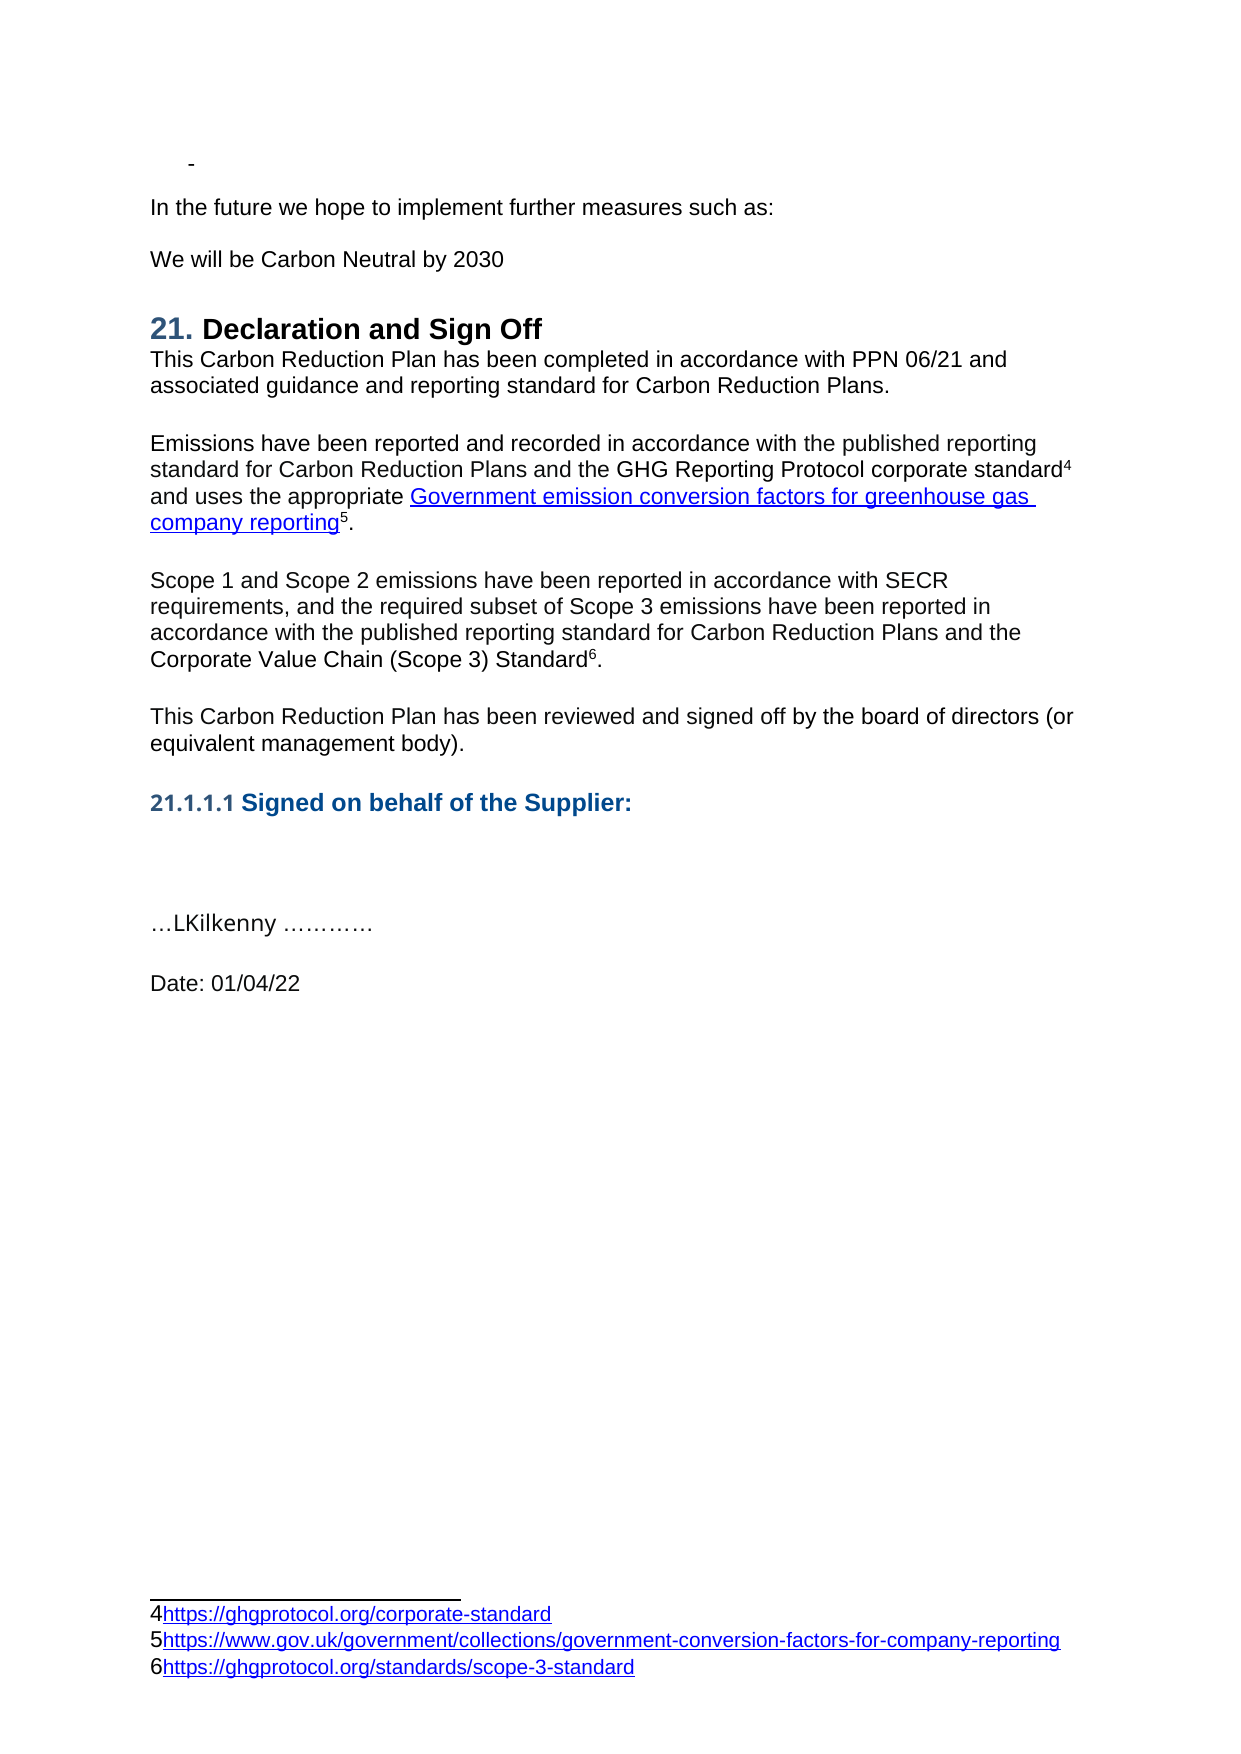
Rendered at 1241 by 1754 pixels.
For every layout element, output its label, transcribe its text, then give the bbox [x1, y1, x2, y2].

text We will be Carbon Neutral by 2030 [150, 246, 1090, 273]
text Date: 01/04/22 [150, 970, 1090, 996]
text Scope 1 and Scope 2 emissions have been reported in accordance with SECR requirements, and the required subset of Scope 3 emissions have been reported in accordance with the published reporting standard for Carbon Reduction Plans and the Corporate Value Chain (Scope 3) Standard. [150, 567, 1090, 672]
subtitle Declaration and Sign Off [150, 310, 1090, 346]
text In the future we hope to implement further measures such as: [150, 193, 1090, 220]
text …LKilkenny ………… [150, 907, 1090, 939]
text This Carbon Reduction Plan has been completed in accordance with PPN 06/21 and associated guidance and reporting standard for Carbon Reduction Plans. [150, 346, 1090, 399]
text https://ghgprotocol.org/corporate-standard [150, 1600, 1090, 1626]
text This Carbon Reduction Plan has been reviewed and signed off by the board of directors (or equivalent management body). [150, 703, 1090, 756]
subtitle Signed on behalf of the Supplier: [150, 787, 1090, 818]
text https://ghgprotocol.org/standards/scope-3-standard [150, 1653, 1090, 1679]
text Emissions have been reported and recorded in accordance with the published reporting standard for Carbon Reduction Plans and the GHG Reporting Protocol corporate standard and uses the appropriate Government emission conversion factors for greenhouse gas company reporting. [150, 430, 1090, 535]
text https://www.gov.uk/government/collections/government-conversion-factors-for-company-reporting [150, 1626, 1090, 1653]
